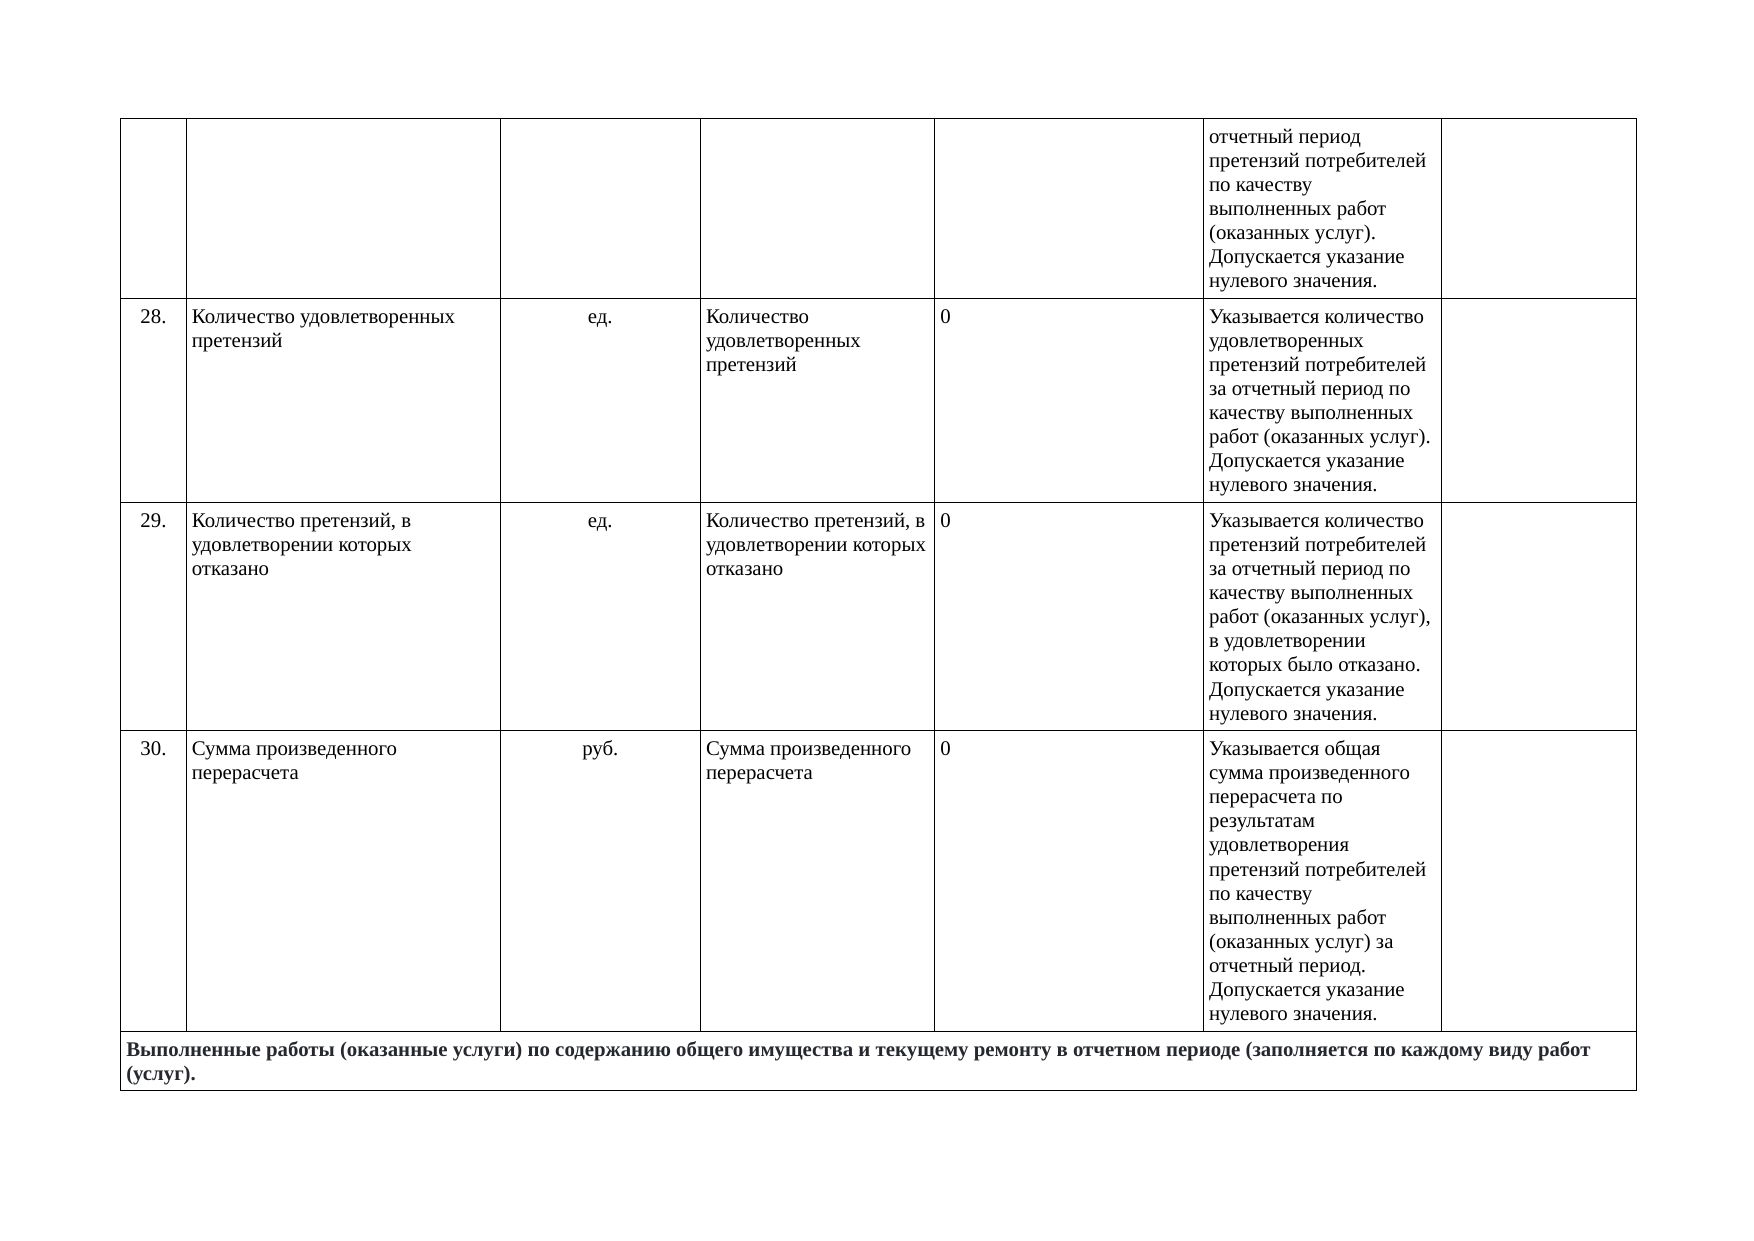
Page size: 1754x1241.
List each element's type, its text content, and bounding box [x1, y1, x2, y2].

table_cell [701, 119, 934, 298]
table_cell 0 [935, 299, 1203, 502]
table_cell Количество удовлетворенных претензий [187, 299, 500, 502]
table_cell 30. [121, 731, 186, 1031]
table_cell Количество претензий, в удовлетворении которых отказано [701, 503, 934, 730]
table_cell [1442, 503, 1636, 730]
table_cell 28. [121, 299, 186, 502]
table_cell [501, 119, 700, 298]
table_cell Сумма произведенного перерасчета [187, 731, 500, 1031]
table_cell 0 [935, 503, 1203, 730]
table_cell Указывается количество претензий потребителей за отчетный период по качеству выполненных работ (оказанных услуг), в удовлетворении которых было отказано. Допускается указание нулевого значения. [1204, 503, 1441, 730]
table_cell [187, 119, 500, 298]
table_cell [935, 119, 1203, 298]
table_cell руб. [501, 731, 700, 1031]
table_cell Сумма произведенного перерасчета [701, 731, 934, 1031]
table_cell 29. [121, 503, 186, 730]
table_cell Указывается общая сумма произведенного перерасчета по результатам удовлетворения претензий потребителей по качеству выполненных работ (оказанных услуг) за отчетный период. Допускается указание нулевого значения. [1204, 731, 1441, 1031]
table_cell Количество удовлетворенных претензий [701, 299, 934, 502]
table_cell [121, 119, 186, 298]
table_cell 0 [935, 731, 1203, 1031]
table_cell Указывается количество удовлетворенных претензий потребителей за отчетный период по качеству выполненных работ (оказанных услуг). Допускается указание нулевого значения. [1204, 299, 1441, 502]
table_cell Количество претензий, в удовлетворении которых отказано [187, 503, 500, 730]
table_cell Выполненные работы (оказанные услуги) по содержанию общего имущества и текущему ремонту в отчетном периоде (заполняется по каждому виду работ (услуг). [121, 1032, 1636, 1090]
table_cell [1442, 119, 1636, 298]
table_cell [1442, 731, 1636, 1031]
table_cell [1442, 299, 1636, 502]
table_cell отчетный период претензий потребителей по качеству выполненных работ (оказанных услуг). Допускается указание нулевого значения. [1204, 119, 1441, 298]
table_cell ед. [501, 503, 700, 730]
table_cell ед. [501, 299, 700, 502]
